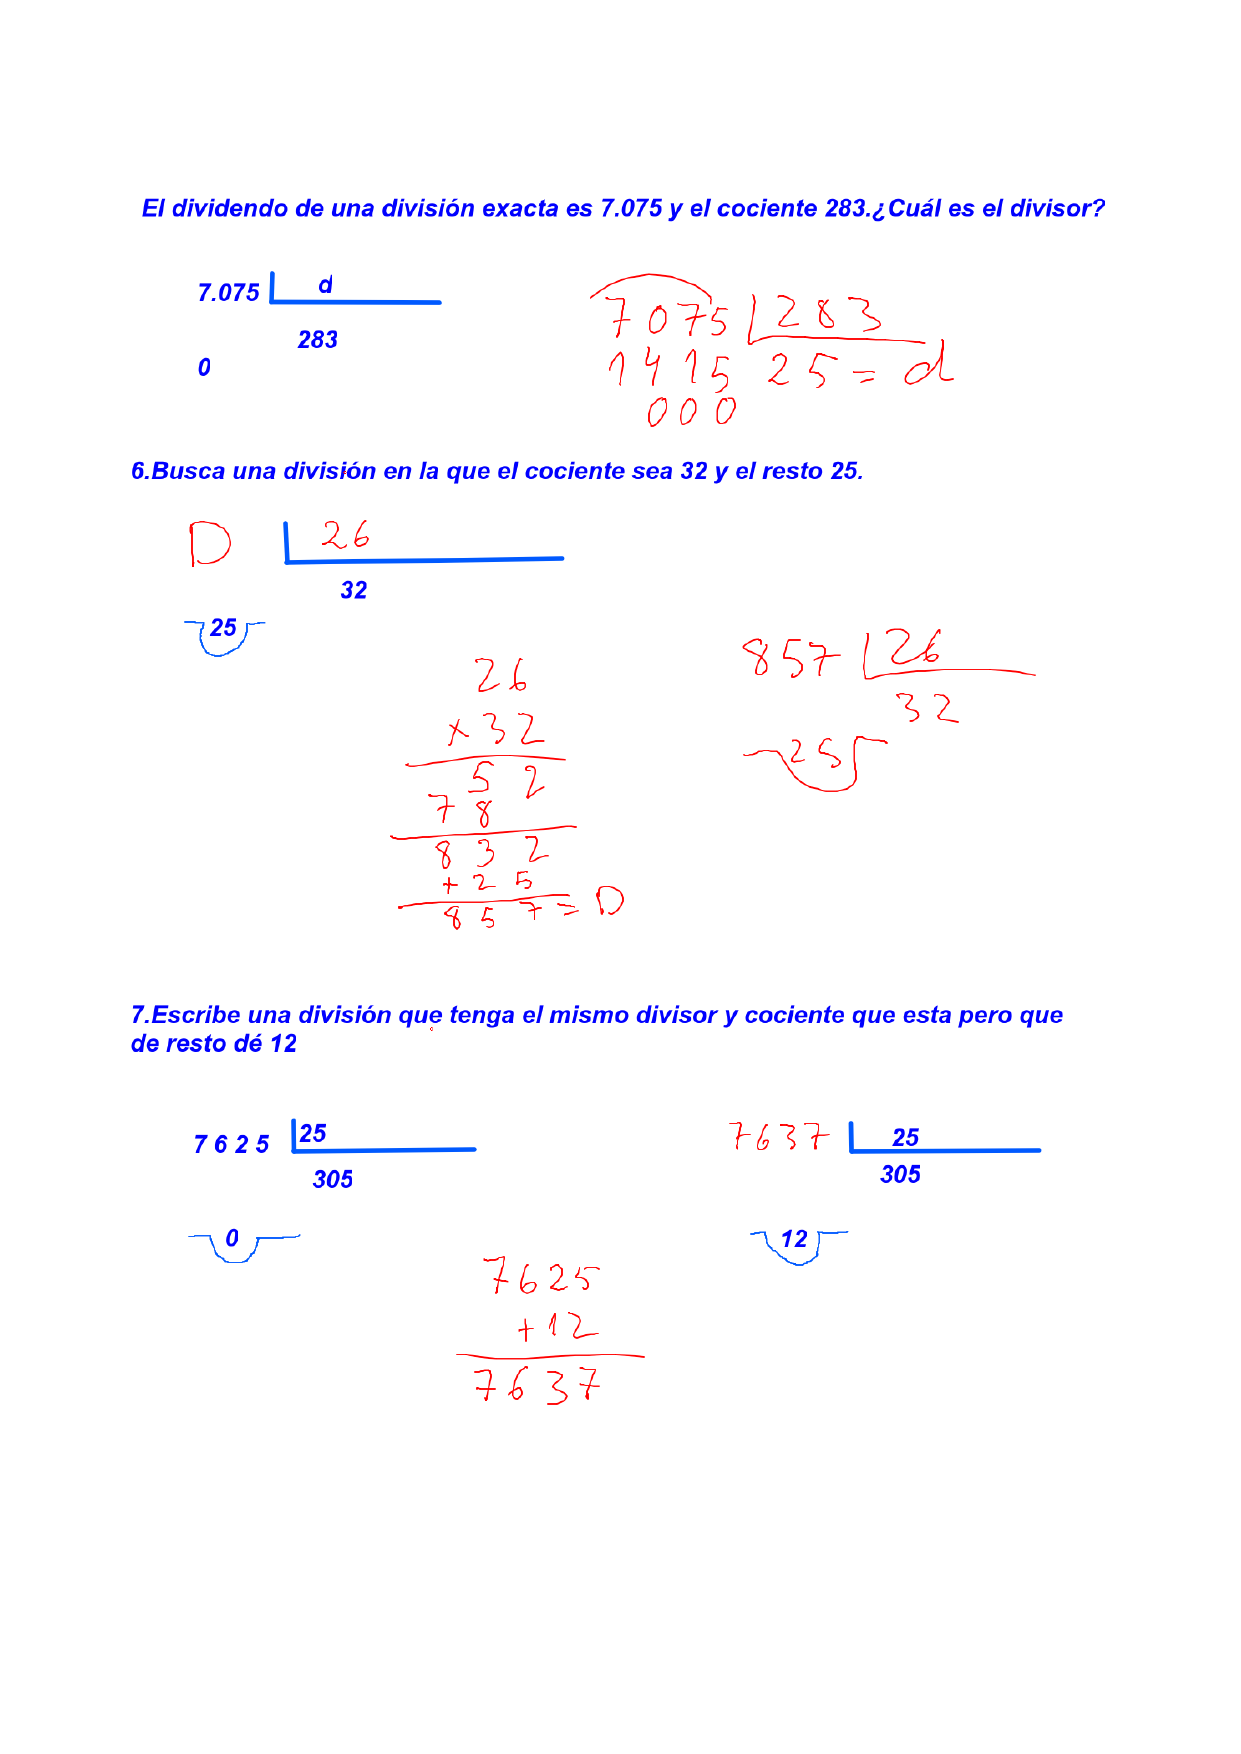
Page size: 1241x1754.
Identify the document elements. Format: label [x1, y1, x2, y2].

picture [118, 175, 1123, 429]
picture [118, 965, 1123, 1416]
picture [118, 457, 1123, 937]
